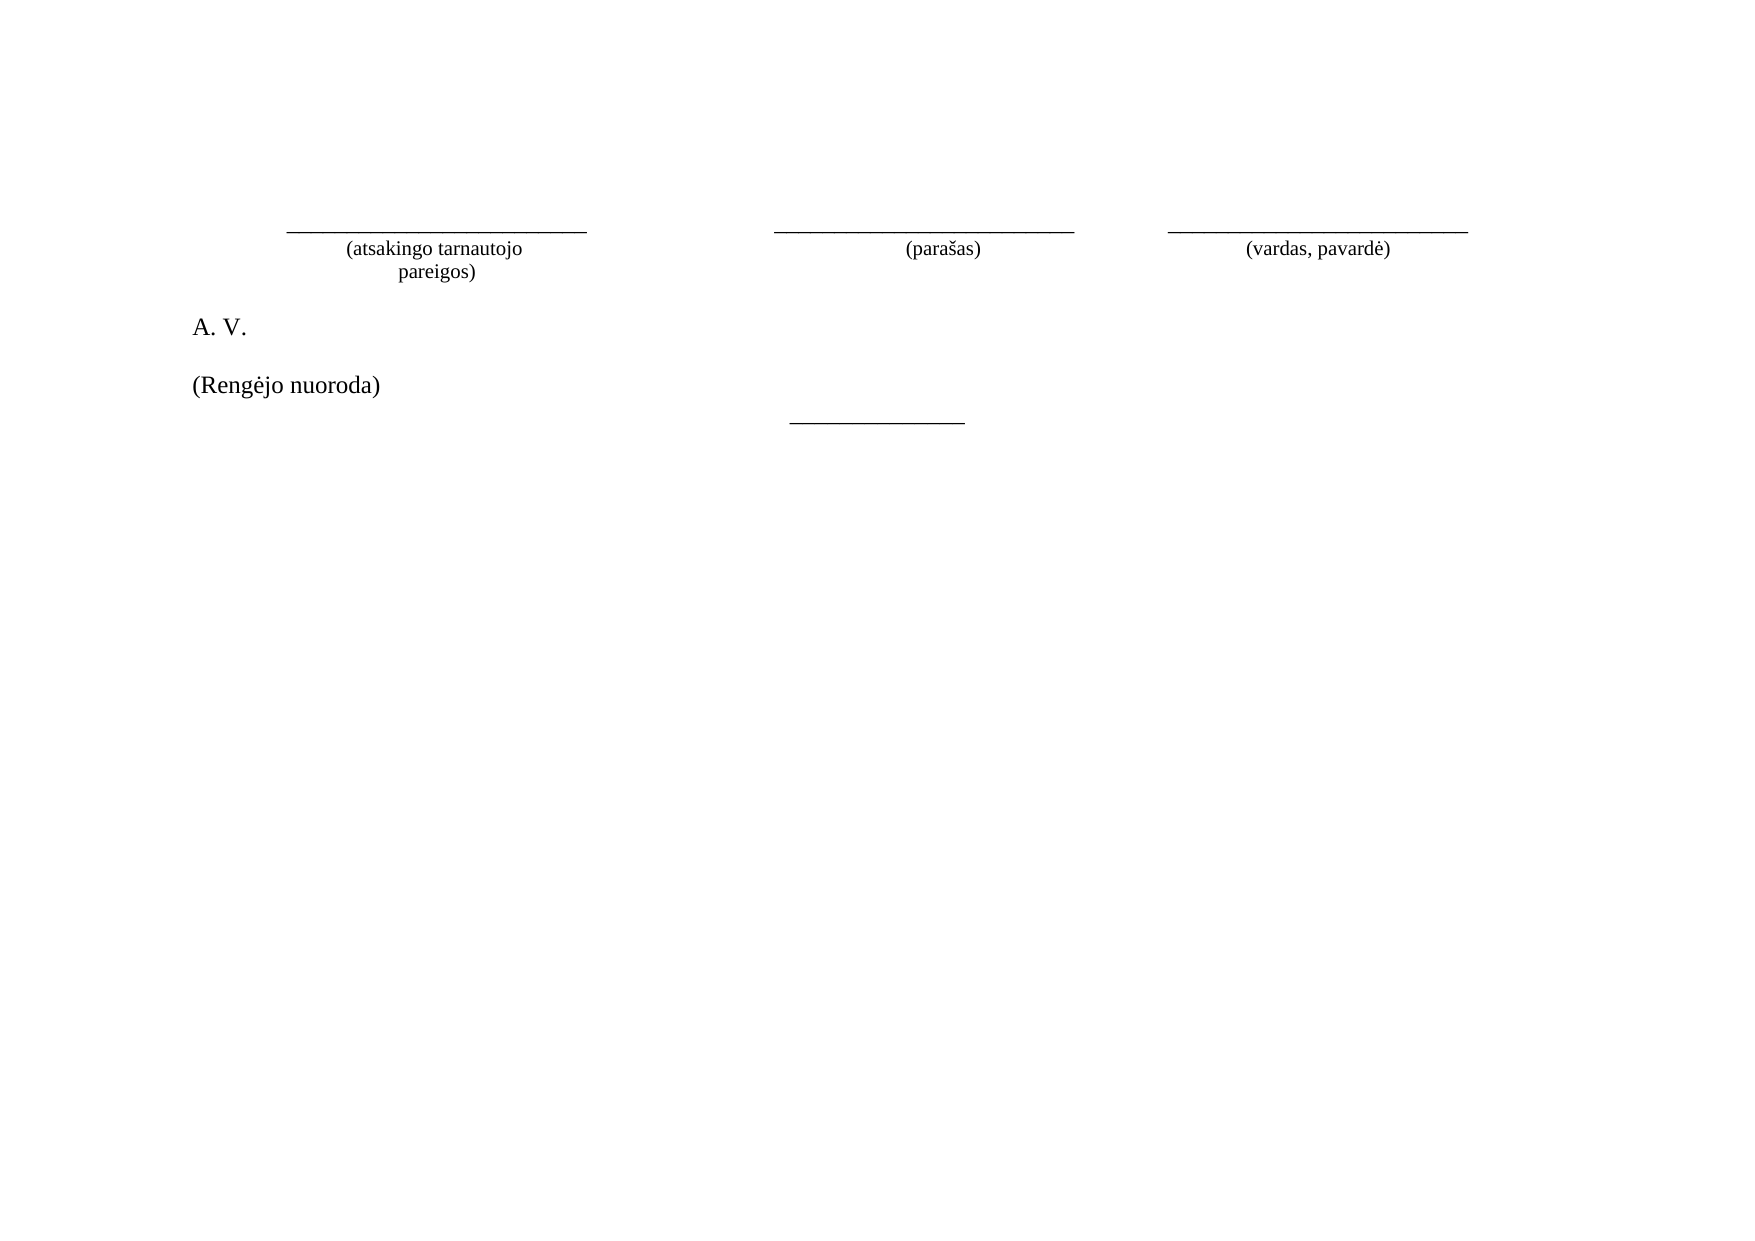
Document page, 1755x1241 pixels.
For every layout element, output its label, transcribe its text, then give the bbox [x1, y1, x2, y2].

text pareigos) [118, 259, 1636, 283]
text (Rengėjo nuoroda) [118, 370, 1636, 398]
text A. V. [118, 312, 1636, 341]
text (atsakingo tarnautojo (parašas) (vardas, pavardė) [118, 235, 1636, 259]
text ______________ [118, 398, 1636, 427]
